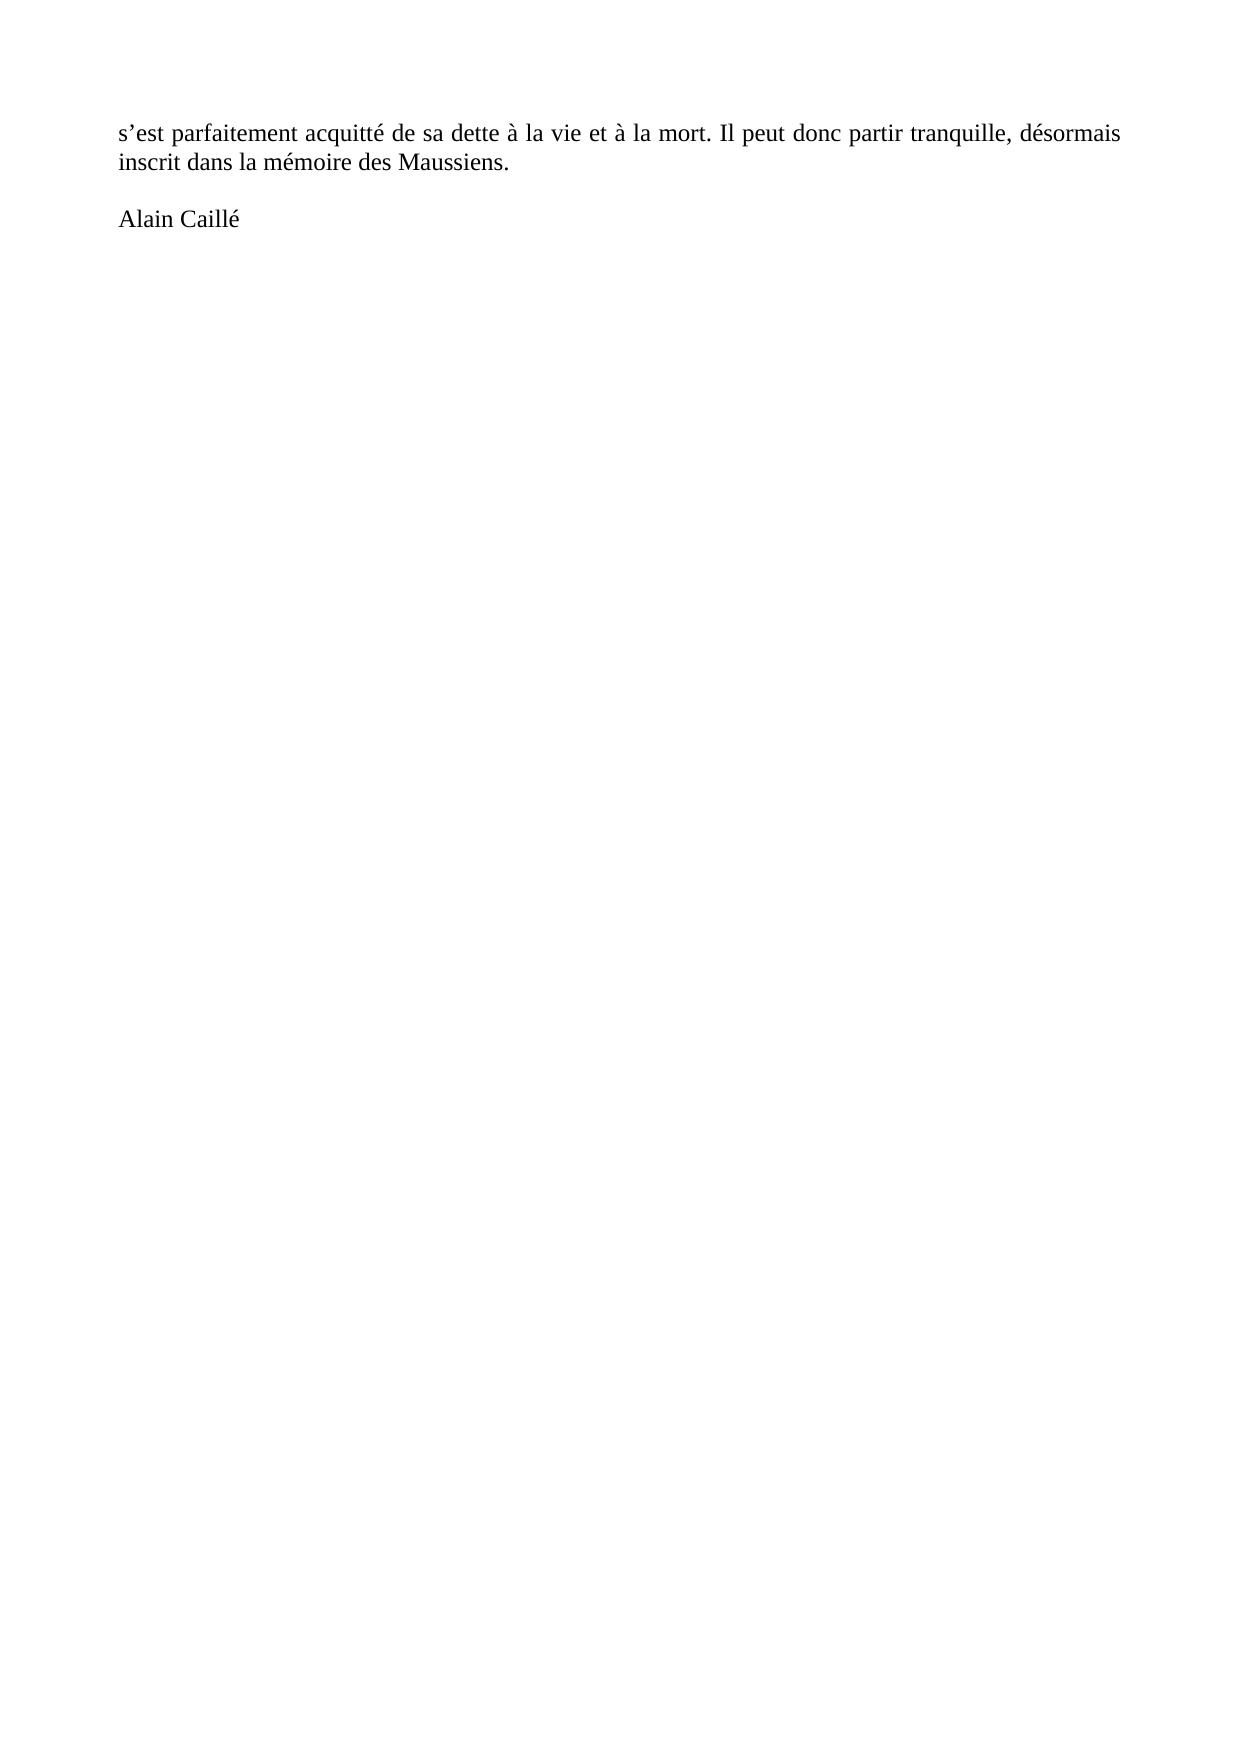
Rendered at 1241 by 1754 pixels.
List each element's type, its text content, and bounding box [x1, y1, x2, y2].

text s’est parfaitement acquitté de sa dette à la vie et à la mort. Il peut donc partir tranquille, désormais inscrit dans la mémoire des Maussiens. [118, 118, 1122, 176]
text Alain Caillé [118, 204, 1122, 233]
